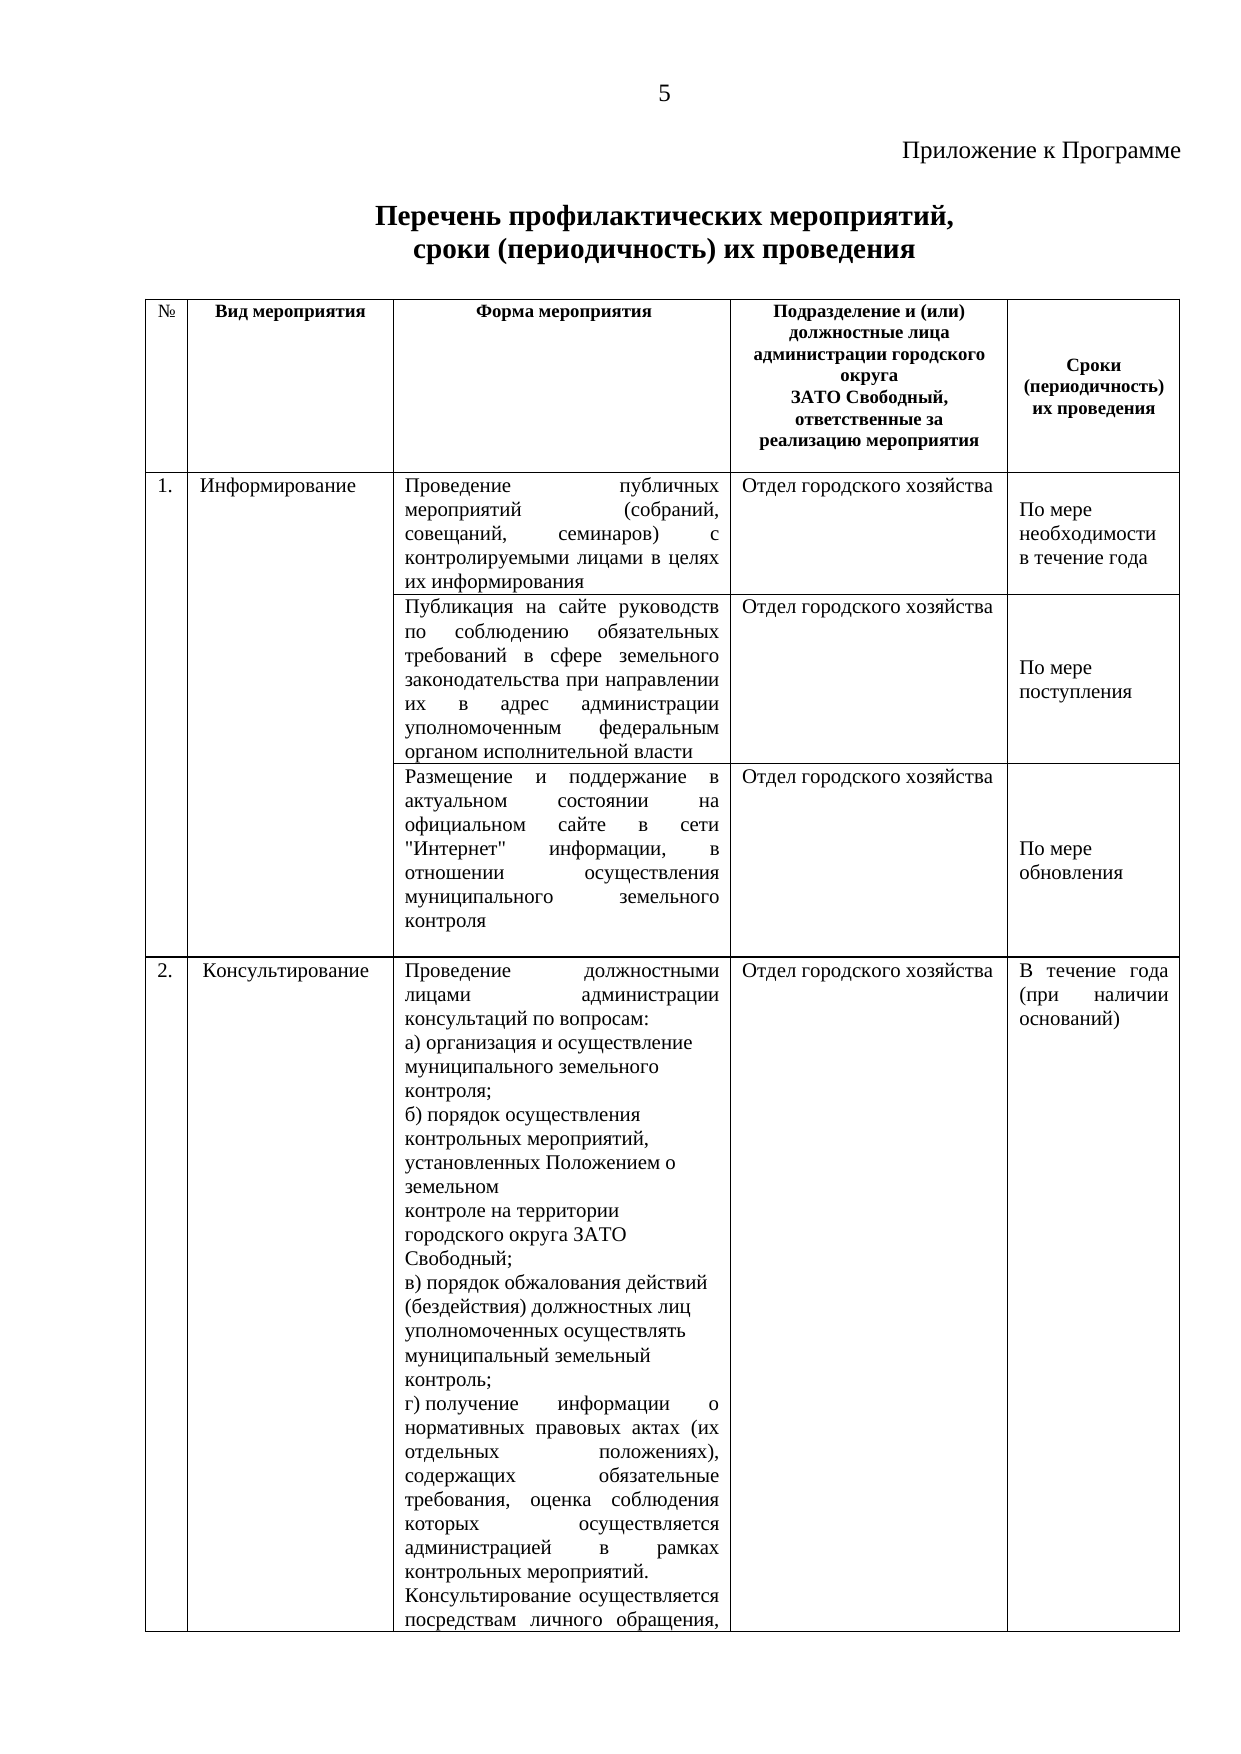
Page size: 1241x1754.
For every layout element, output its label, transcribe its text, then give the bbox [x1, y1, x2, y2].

table_cell Отдел городского хозяйства [731, 764, 1007, 956]
table_cell Публикация на сайте руководств по соблюдению обязательных требований в сфере земельного законодательства при направлении их в адрес администрации уполномоченным федеральным органом исполнительной власти [394, 595, 730, 763]
table_cell Отдел городского хозяйства [731, 958, 1007, 1631]
table_cell 1. [146, 473, 187, 956]
table_cell Отдел городского хозяйства [731, 473, 1007, 593]
text сроки (периодичность) их проведения [148, 231, 1181, 265]
table_cell По мере обновления [1008, 764, 1179, 956]
table_cell Отдел городского хозяйства [731, 595, 1007, 763]
table_header Вид мероприятия [188, 300, 393, 472]
table_cell Информирование [188, 473, 393, 956]
text Перечень профилактических мероприятий, [148, 198, 1181, 231]
table_cell По мере необходимости в течение года [1008, 473, 1179, 593]
table_cell По мере поступления [1008, 595, 1179, 763]
table_cell Размещение и поддержание в актуальном состоянии на официальном сайте в сети "Интернет" информации, в отношении осуществления муниципального земельного контроля [394, 764, 730, 956]
table_header № [146, 300, 187, 472]
table_cell В течение года (при наличии оснований) [1008, 958, 1179, 1631]
table_cell 2. [146, 958, 187, 1631]
table_cell Проведение должностными лицами администрации консультаций по вопросам: а) организация и осуществление муниципального земельного контроля; б) порядок осуществления контрольных мероприятий, установленных Положением о земельном контроле на территории городского округа ЗАТО Свободный; в) порядок обжалования действий (бездействия) должностных лиц уполномоченных осуществлять муниципальный земельный контроль; г) получение информации о нормативных правовых актах (их отдельных положениях), содержащих обязательные требования, оценка соблюдения которых осуществляется администрацией в рамках контрольных мероприятий. Консультирование осуществляется посредствам личного обращения, [394, 958, 730, 1631]
table_header Форма мероприятия [394, 300, 730, 472]
table_cell Проведение публичных мероприятий (собраний, совещаний, семинаров) с контролируемыми лицами в целях их информирования [394, 473, 730, 593]
table_header Подразделение и (или) должностные лица администрации городского округа ЗАТО Свободный, ответственные за реализацию мероприятия [731, 300, 1007, 472]
text Приложение к Программе [148, 136, 1181, 164]
table_header Сроки (периодичность) их проведения [1008, 300, 1179, 472]
table_cell Консультирование [188, 958, 393, 1631]
